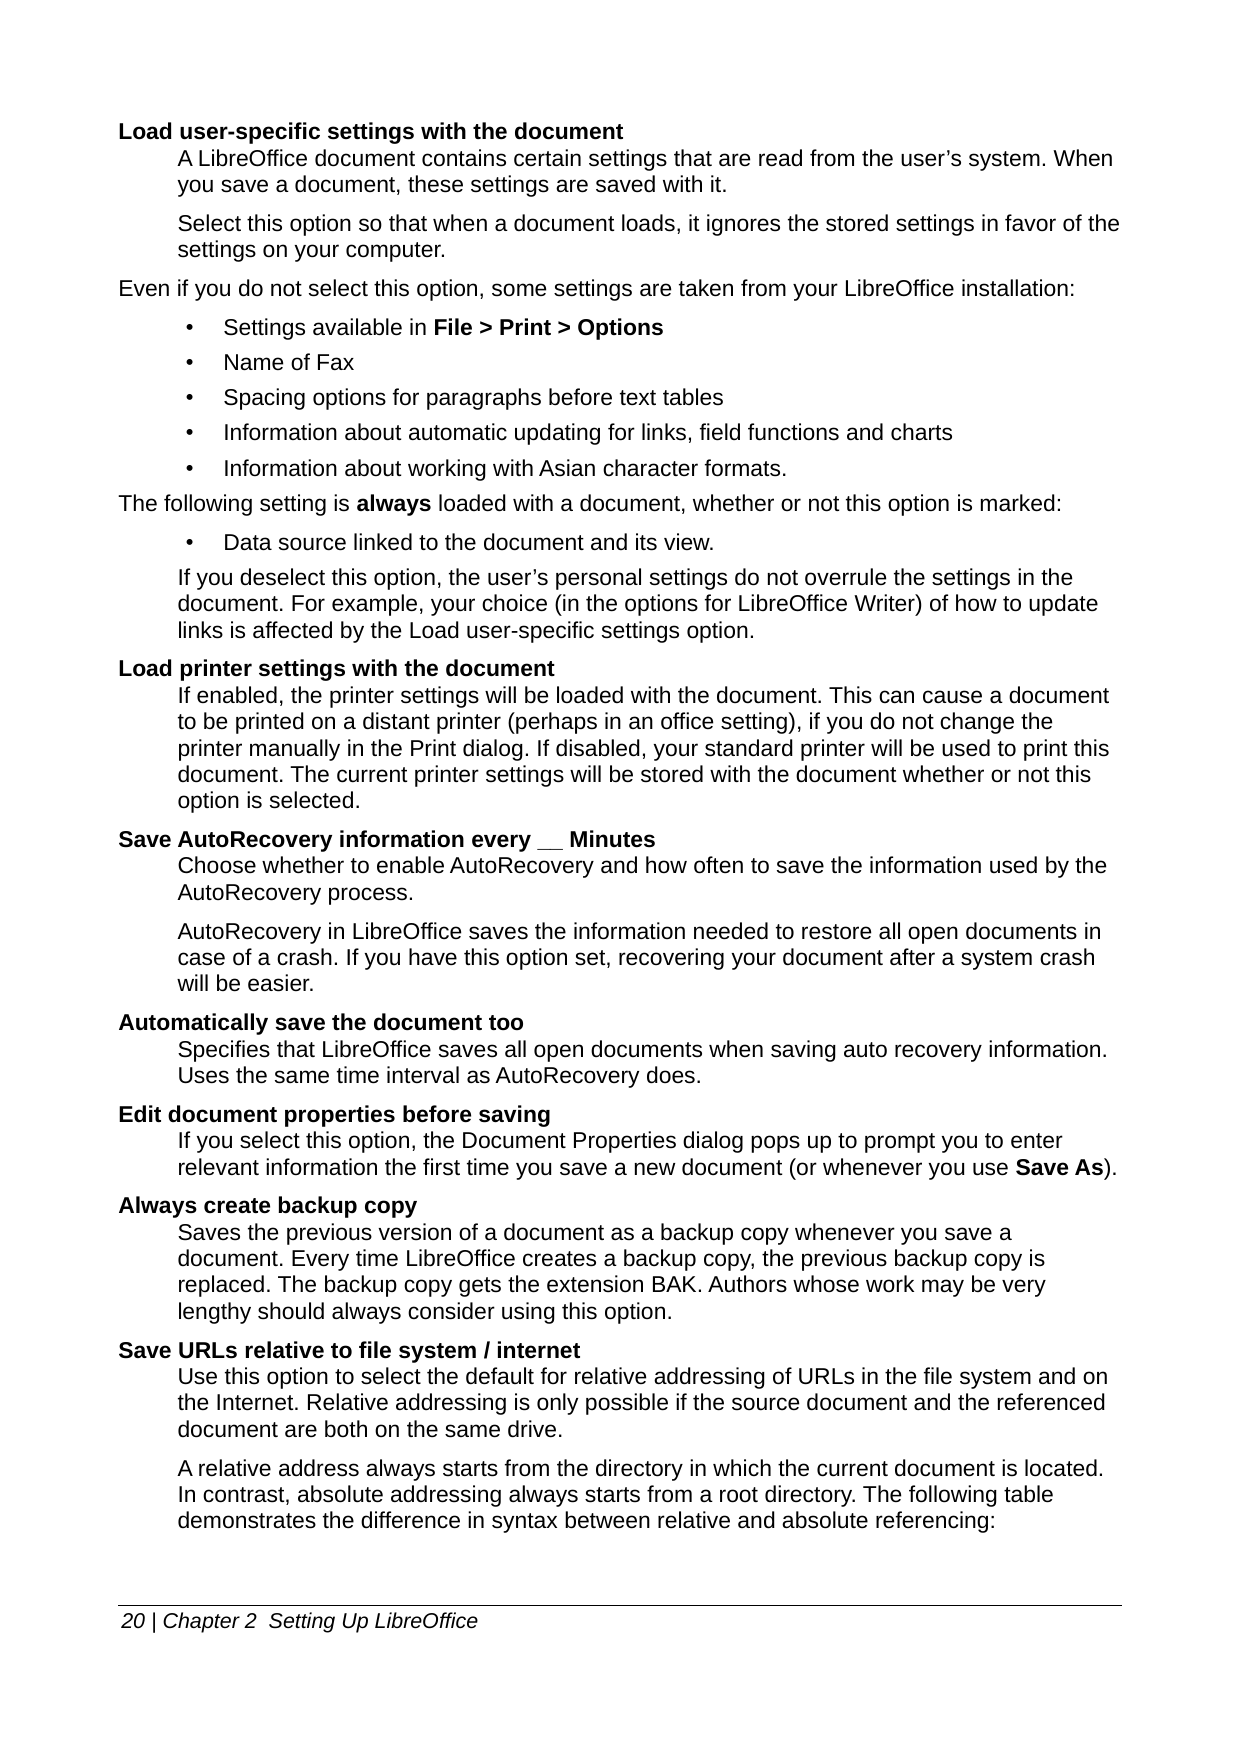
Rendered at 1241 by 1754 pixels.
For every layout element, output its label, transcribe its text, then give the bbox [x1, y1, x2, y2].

text If you select this option, the Document Properties dialog pops up to prompt you to enter relevant information the first time you save a new document (or whenever you use Save As). [177, 1127, 1122, 1180]
list Spacing options for paragraphs before text tables [186, 384, 1122, 411]
list Data source linked to the document and its view. [186, 529, 1122, 555]
text Specifies that LibreOffice saves all open documents when saving auto recovery information. Uses the same time interval as AutoRecovery does. [177, 1036, 1122, 1088]
text Always create backup copy [118, 1192, 1122, 1219]
text Load printer settings with the document [118, 655, 1122, 682]
text Saves the previous version of a document as a backup copy whenever you save a document. Every time LibreOffice creates a backup copy, the previous backup copy is replaced. The backup copy gets the extension BAK. Authors whose work may be very lengthy should always consider using this option. [177, 1219, 1122, 1324]
text If enabled, the printer settings will be loaded with the document. This can cause a document to be printed on a distant printer (perhaps in an office setting), if you do not change the printer manually in the Print dialog. If disabled, your standard printer will be used to print this document. The current printer settings will be stored with the document whether or not this option is selected. [177, 682, 1122, 813]
text A relative address always starts from the directory in which the current document is located. In contrast, absolute addressing always starts from a root directory. The following table demonstrates the difference in syntax between relative and absolute referencing: [177, 1454, 1122, 1533]
list Information about automatic updating for links, field functions and charts [186, 419, 1122, 446]
text Use this option to select the default for relative addressing of URLs in the file system and on the Internet. Relative addressing is only possible if the source document and the referenced document are both on the same drive. [177, 1363, 1122, 1442]
text Even if you do not select this option, some settings are taken from your LibreOffice installation: [118, 275, 1122, 301]
text A LibreOffice document contains certain settings that are read from the user’s system. When you save a document, these settings are saved with it. [177, 144, 1122, 197]
text AutoRecovery in LibreOffice saves the information needed to restore all open documents in case of a crash. If you have this option set, recovering your document after a system crash will be easier. [177, 918, 1122, 997]
text The following setting is always loaded with a document, whether or not this option is marked: [118, 490, 1122, 516]
text If you deselect this option, the user’s personal settings do not overrule the settings in the document. For example, your choice (in the options for LibreOffice Writer) of how to update links is affected by the Load user-specific settings option. [177, 564, 1122, 643]
text Automatically save the document too [118, 1009, 1122, 1036]
list Name of Fax [186, 349, 1122, 375]
list Information about working with Asian character formats. [186, 454, 1122, 481]
list Settings available in File > Print > Options [186, 314, 1122, 340]
text Edit document properties before saving [118, 1101, 1122, 1127]
text Choose whether to enable AutoRecovery and how often to save the information used by the AutoRecovery process. [177, 852, 1122, 905]
text Select this option so that when a document loads, it ignores the stored settings in favor of the settings on your computer. [177, 210, 1122, 262]
text Load user-specific settings with the document [118, 118, 1122, 144]
text Save URLs relative to file system / internet [118, 1337, 1122, 1363]
text Save AutoRecovery information every __ Minutes [118, 826, 1122, 852]
